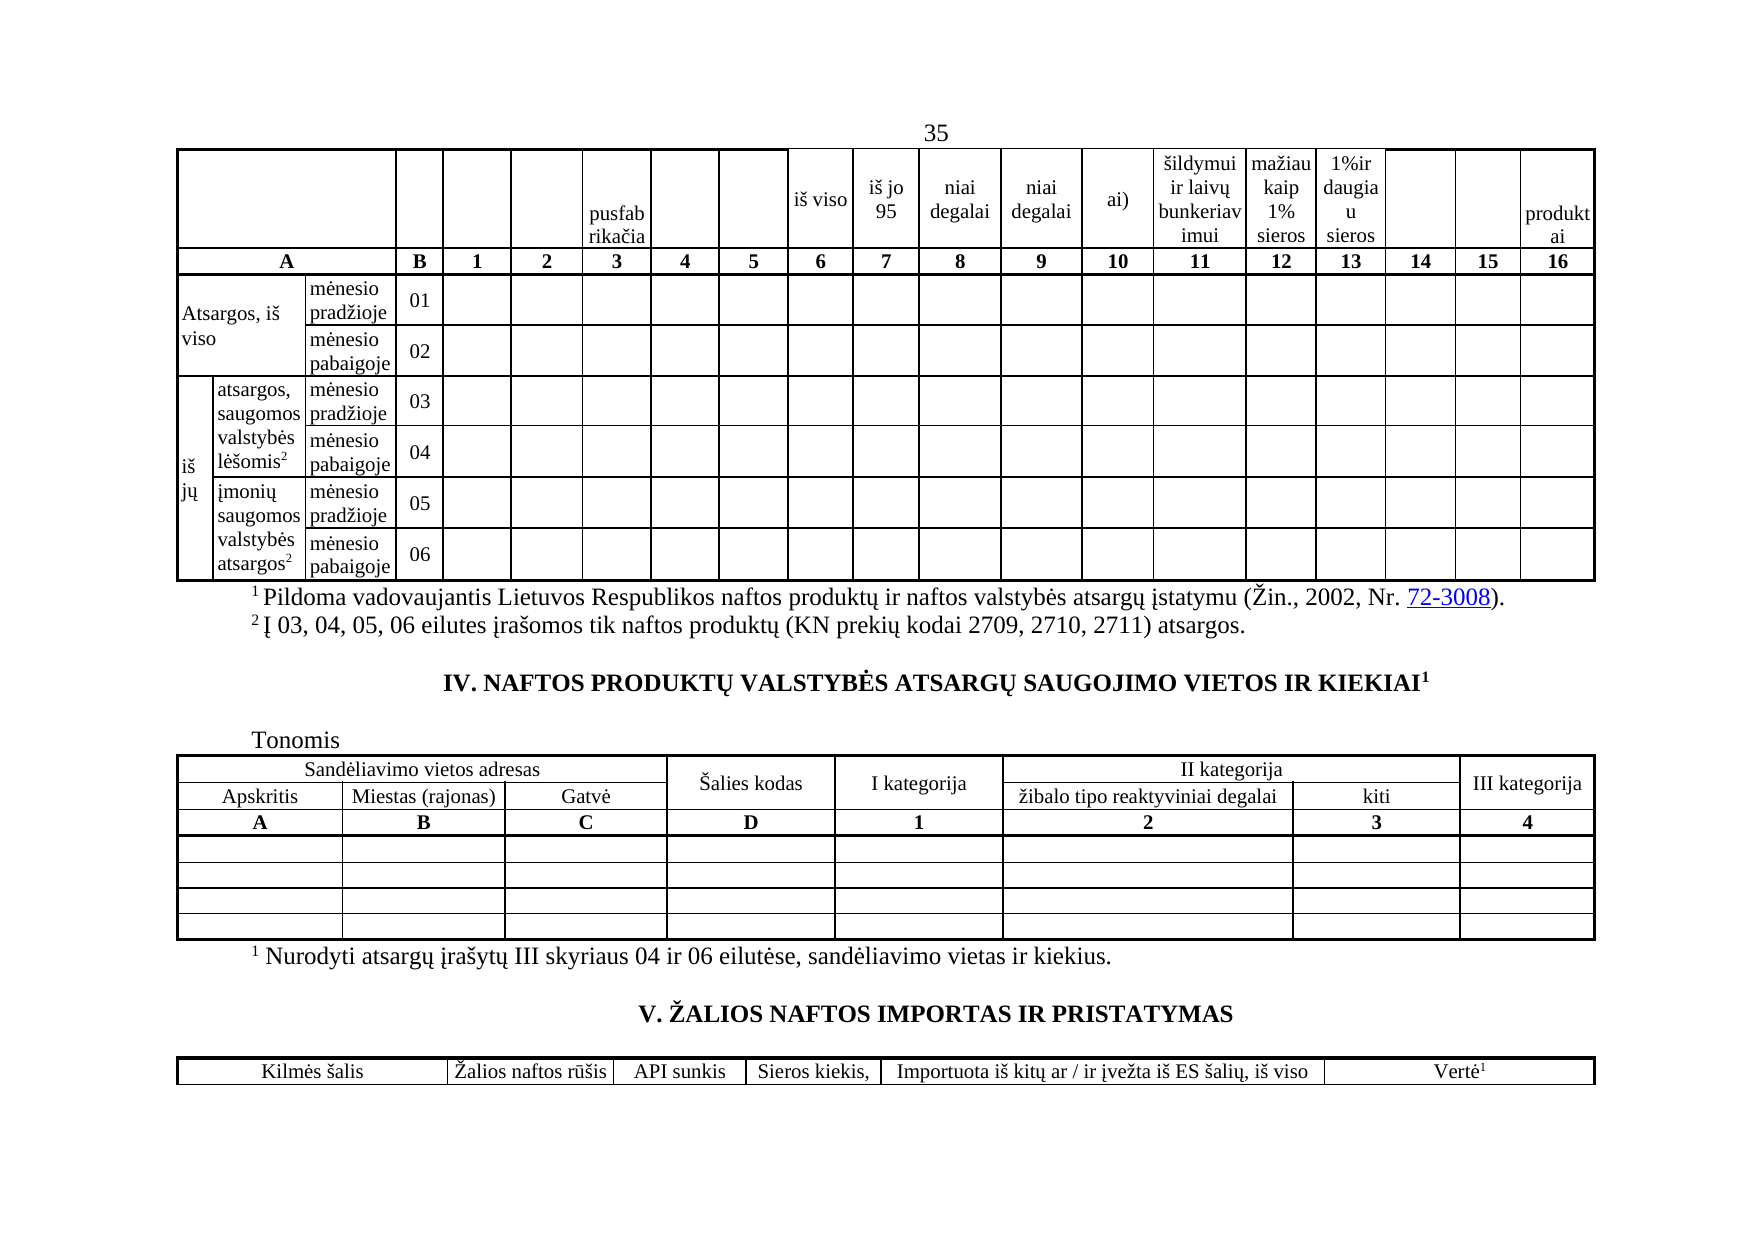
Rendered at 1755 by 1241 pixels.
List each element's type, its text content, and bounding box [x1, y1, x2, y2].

table_cell ai) [1083, 149, 1153, 247]
table_header I kategorija [836, 757, 1002, 808]
table_cell [583, 426, 650, 476]
table_cell [1154, 276, 1245, 324]
table_cell [338, 914, 342, 938]
table_cell [1247, 377, 1315, 425]
table_cell [789, 478, 852, 527]
table_cell [1456, 426, 1520, 476]
table_cell [1456, 478, 1520, 527]
table_cell Gatvė [506, 783, 666, 808]
table_cell [1521, 529, 1593, 578]
table_cell mažiau kaip 1% sieros [1247, 149, 1315, 247]
table_cell kiti [1294, 783, 1459, 808]
table_cell [1386, 529, 1455, 578]
table_cell [343, 837, 347, 861]
table_cell [1521, 326, 1593, 375]
table_cell 2 [578, 249, 582, 273]
table_cell [512, 326, 582, 375]
text 2 Į 03, 04, 05, 06 eilutes įrašomos tik naftos produktų (KN prekių kodai 2709, 2710, 2711) atsargos. [177, 610, 1695, 639]
table_cell atsargos, saugomos valstybės lėšomis2 [214, 377, 305, 476]
table_cell [1154, 377, 1245, 425]
table_cell [1317, 276, 1385, 324]
table_cell [854, 377, 918, 425]
table_cell [1154, 426, 1245, 476]
table_cell [1002, 377, 1081, 425]
table_cell 01 [397, 276, 442, 324]
table_cell [789, 426, 852, 476]
table_cell 10 [1149, 249, 1153, 273]
table_cell [1083, 529, 1153, 578]
table_cell [1083, 326, 1153, 375]
table_cell [1386, 326, 1455, 375]
table_cell [444, 426, 510, 476]
table_cell [583, 326, 650, 375]
text 1 Pildoma vadovaujantis Lietuvos Respublikos naftos produktų ir naftos valstybės atsargų įstatymu (Žin., 2002, Nr. 72-3008). [177, 582, 1695, 610]
table_header Šalies kodas [668, 757, 834, 808]
table_cell [444, 529, 510, 578]
table_cell [789, 529, 852, 578]
table_cell [512, 529, 582, 578]
table_cell mėnesio pabaigoje [306, 326, 395, 375]
table_cell [1317, 426, 1385, 476]
table_cell [854, 276, 918, 324]
table_cell [512, 426, 582, 476]
table_cell [1521, 478, 1593, 527]
table_cell [1386, 276, 1455, 324]
table_cell [920, 478, 1000, 527]
table_cell [652, 377, 718, 425]
table_cell [343, 863, 347, 887]
table_cell [1002, 276, 1081, 324]
table_cell A [338, 810, 342, 834]
table_cell 14 [1451, 249, 1455, 273]
table_header [652, 151, 718, 247]
table_cell [1154, 326, 1245, 375]
table_cell B [343, 810, 347, 834]
table_cell [1456, 276, 1520, 324]
table_cell niai degalai [1002, 149, 1081, 247]
table_cell 13 [1381, 249, 1385, 273]
table_cell iš jo 95 [854, 149, 918, 247]
table_cell [652, 276, 718, 324]
table_cell iš jų [179, 377, 212, 578]
table_header [397, 151, 442, 247]
table_cell [1154, 529, 1245, 578]
table_cell [444, 276, 510, 324]
table_cell [512, 276, 582, 324]
table_header [179, 151, 395, 247]
table_cell [1002, 529, 1081, 578]
table_cell įmonių saugomos valstybės atsargos2 [214, 478, 305, 578]
table_cell [444, 478, 510, 527]
table_cell [854, 326, 918, 375]
table_cell [652, 529, 718, 578]
table_cell [652, 478, 718, 527]
table_cell 05 [397, 478, 442, 527]
table_cell [1247, 478, 1315, 527]
table_cell [512, 478, 582, 527]
table_header [512, 151, 582, 247]
table_cell [1247, 426, 1315, 476]
table_cell [1002, 426, 1081, 476]
table_cell [1247, 276, 1315, 324]
table_cell [1083, 377, 1153, 425]
table_cell [512, 377, 582, 425]
table_cell [1386, 478, 1455, 527]
table_cell [720, 478, 787, 527]
table_cell [1247, 529, 1315, 578]
table_cell [720, 377, 787, 425]
table_cell 3 [583, 249, 587, 273]
table_cell [720, 276, 787, 324]
table_cell [583, 276, 650, 324]
table_cell [1317, 377, 1385, 425]
table_cell mėnesio pabaigoje [306, 426, 395, 476]
table_cell [1456, 326, 1520, 375]
table_header [444, 151, 510, 247]
table_cell [343, 889, 347, 913]
table_cell [920, 529, 1000, 578]
table_cell [1386, 426, 1455, 476]
table_cell žibalo tipo reaktyviniai degalai [1004, 783, 1292, 808]
table_cell [1083, 276, 1153, 324]
table_cell Miestas (rajonas) [343, 783, 504, 808]
table_cell [583, 529, 650, 578]
table_cell 14 [1386, 249, 1390, 273]
table_cell [1456, 377, 1520, 425]
table_cell iš viso [789, 149, 852, 247]
table_cell 06 [397, 529, 442, 578]
table_cell [1317, 326, 1385, 375]
table_cell 1%ir daugiau sieros [1317, 149, 1385, 247]
table_cell [720, 326, 787, 375]
table_cell [343, 914, 347, 938]
table_cell [444, 326, 510, 375]
table_cell [789, 326, 852, 375]
table_cell [854, 529, 918, 578]
table_cell mėnesio pradžioje [306, 478, 395, 527]
table_cell [789, 276, 852, 324]
table_cell Apskritis [179, 783, 342, 808]
table_cell mėnesio pabaigoje [306, 529, 395, 578]
table_cell [1083, 478, 1153, 527]
table_cell 11 [1154, 249, 1158, 273]
table_cell 03 [397, 377, 442, 425]
table_cell [338, 889, 342, 913]
table_cell [1002, 326, 1081, 375]
table_cell [1521, 426, 1593, 476]
text 1 Nurodyti atsargų įrašytų III skyriaus 04 ir 06 eilutėse, sandėliavimo vietas ir kiekius. [177, 941, 1695, 970]
table_cell [920, 326, 1000, 375]
text IV. NAFTOS PRODUKTŲ VALSTYBĖS ATSARGŲ SAUGOJIMO VIETOS IR KIEKIAI1 [177, 668, 1695, 697]
table_cell [789, 377, 852, 425]
table_header produktai [1521, 151, 1593, 247]
table_cell [1247, 326, 1315, 375]
table_cell [720, 426, 787, 476]
table_cell [1083, 426, 1153, 476]
table_cell [1317, 478, 1385, 527]
table_cell [920, 426, 1000, 476]
table_cell [854, 426, 918, 476]
table_cell [1317, 529, 1385, 578]
text V. ŽALIOS NAFTOS IMPORTAS IR PRISTATYMAS [177, 999, 1695, 1028]
table_cell [1521, 377, 1593, 425]
table_header [1386, 151, 1455, 247]
table_cell [652, 326, 718, 375]
table_cell [338, 837, 342, 861]
table_cell [652, 426, 718, 476]
table_header III kategorija [1461, 757, 1593, 808]
table_cell 15 [1516, 249, 1520, 273]
table_cell 02 [397, 326, 442, 375]
table_header [1456, 151, 1520, 247]
table_header Naftos įmonių žaliava ir pusfabrikačiai [583, 151, 650, 247]
table_cell [854, 478, 918, 527]
table_cell [1002, 478, 1081, 527]
table_cell [583, 478, 650, 527]
table_cell [920, 276, 1000, 324]
table_cell [583, 377, 650, 425]
table_cell Atsargos, iš viso [179, 276, 305, 375]
table_cell [920, 377, 1000, 425]
table_cell [1154, 478, 1245, 527]
table_cell [444, 377, 510, 425]
table_header [720, 151, 787, 247]
table_cell niai degalai [920, 149, 1000, 247]
table_cell [720, 529, 787, 578]
table_cell [1386, 377, 1455, 425]
table_cell [338, 863, 342, 887]
text Tonomis [177, 725, 1695, 754]
table_cell [1521, 276, 1593, 324]
table_cell [1456, 529, 1520, 578]
table_cell 04 [397, 426, 442, 476]
table_cell šildymui ir laivų bunkeriavimui [1154, 149, 1245, 247]
